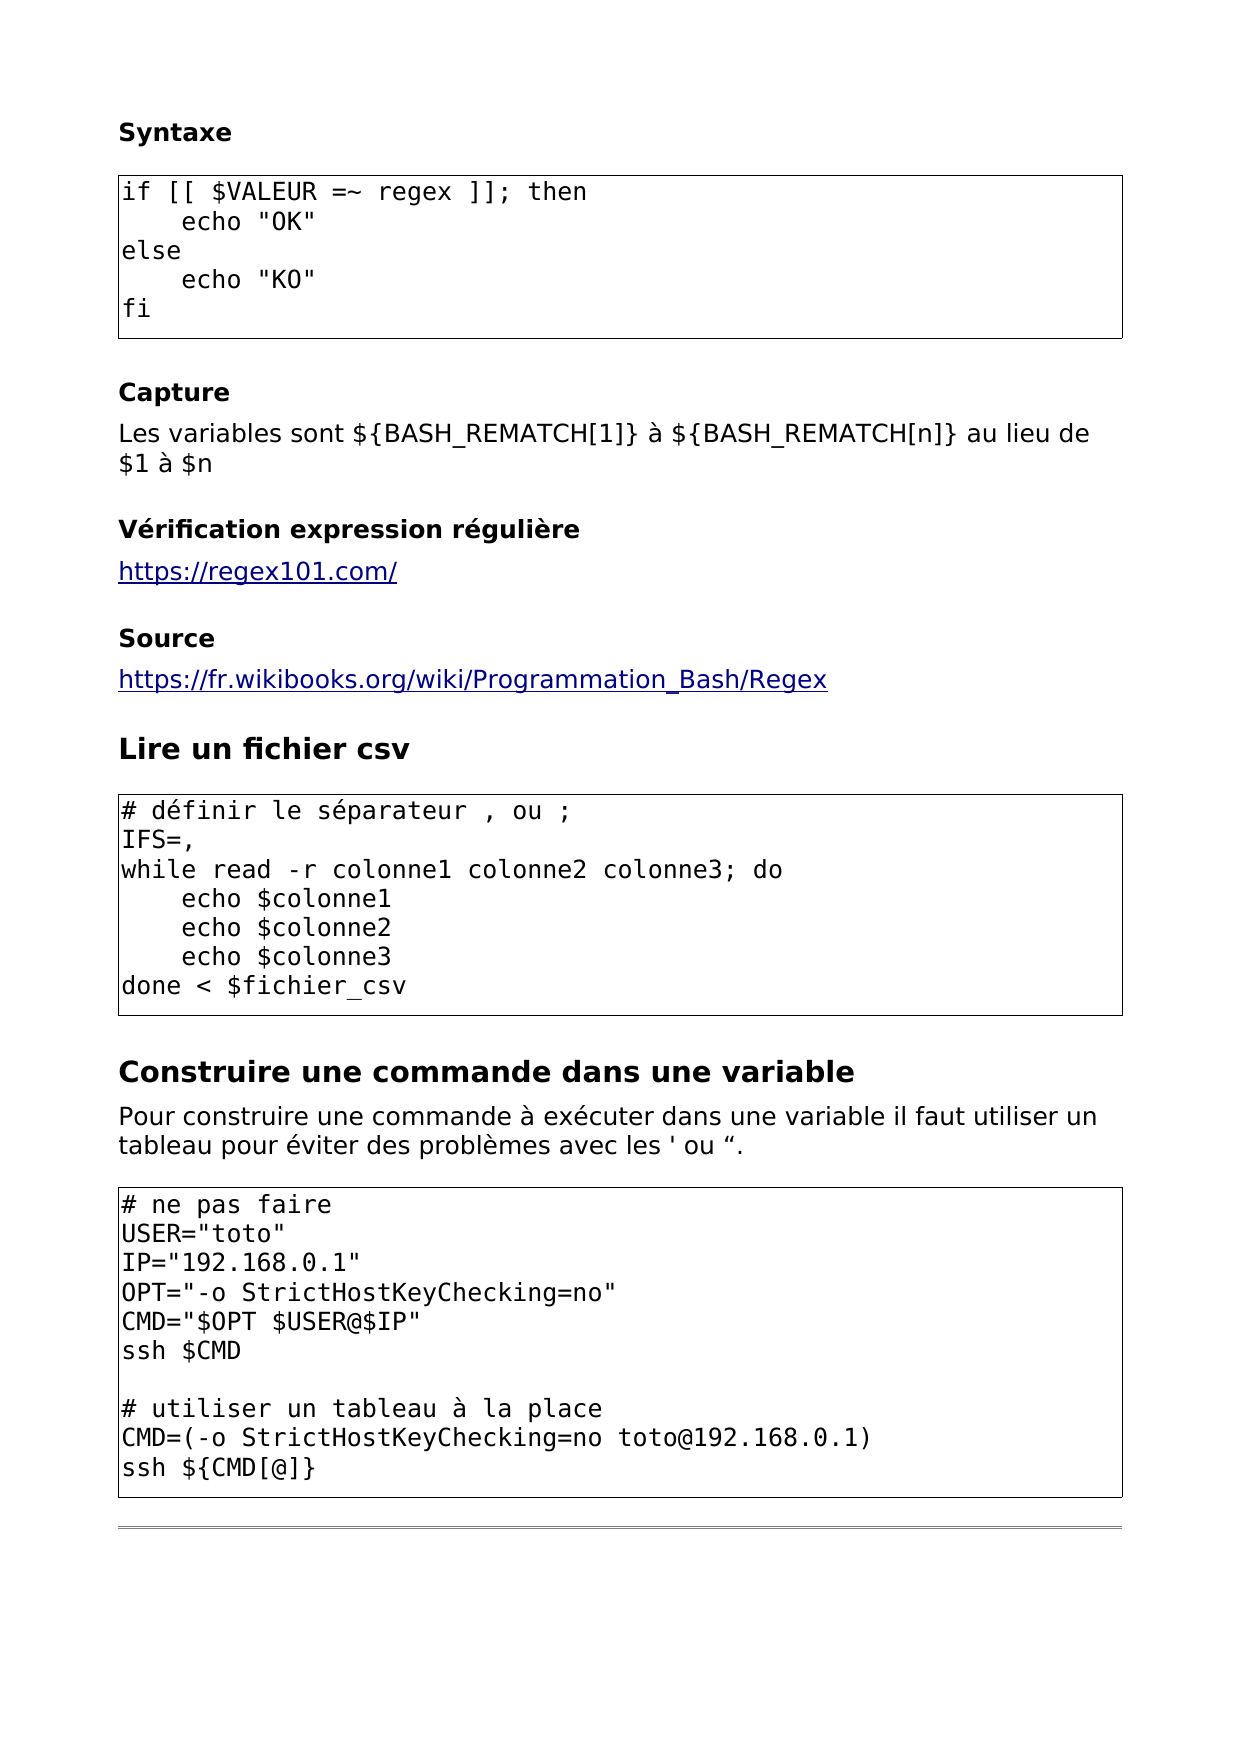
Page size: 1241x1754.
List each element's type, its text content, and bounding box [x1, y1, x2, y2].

text Les variables sont ${BASH_REMATCH[1]} à ${BASH_REMATCH[n]} au lieu de $1 à $n [118, 420, 1122, 478]
subtitle Source [118, 624, 1122, 653]
table_header if [[ $VALEUR =~ regex ]]; then echo "OK" else echo "KO" fi [119, 176, 1122, 338]
subtitle Vérification expression régulière [118, 516, 1122, 545]
subtitle Lire un fichier csv [118, 732, 1122, 766]
subtitle Construire une commande dans une variable [118, 1055, 1122, 1089]
subtitle Capture [118, 378, 1122, 407]
text https://regex101.com/ [118, 557, 1122, 586]
text https://fr.wikibooks.org/wiki/Programmation_Bash/Regex [118, 666, 1122, 695]
table_header # définir le séparateur , ou ; IFS=, while read -r colonne1 colonne2 colonne3; do echo $colonne1 echo $colonne2 echo $colonne3 done < $fichier_csv [119, 795, 1122, 1015]
text Pour construire une commande à exécuter dans une variable il faut utiliser un tableau pour éviter des problèmes avec les ' ou “. [118, 1102, 1122, 1160]
subtitle Syntaxe [118, 118, 1122, 147]
table_header # ne pas faire USER="toto" IP="192.168.0.1" OPT="-o StrictHostKeyChecking=no" CMD="$OPT $USER@$IP" ssh $CMD # utiliser un tableau à la place CMD=(-o StrictHostKeyChecking=no toto@192.168.0.1) ssh ${CMD[@]} [119, 1188, 1122, 1497]
